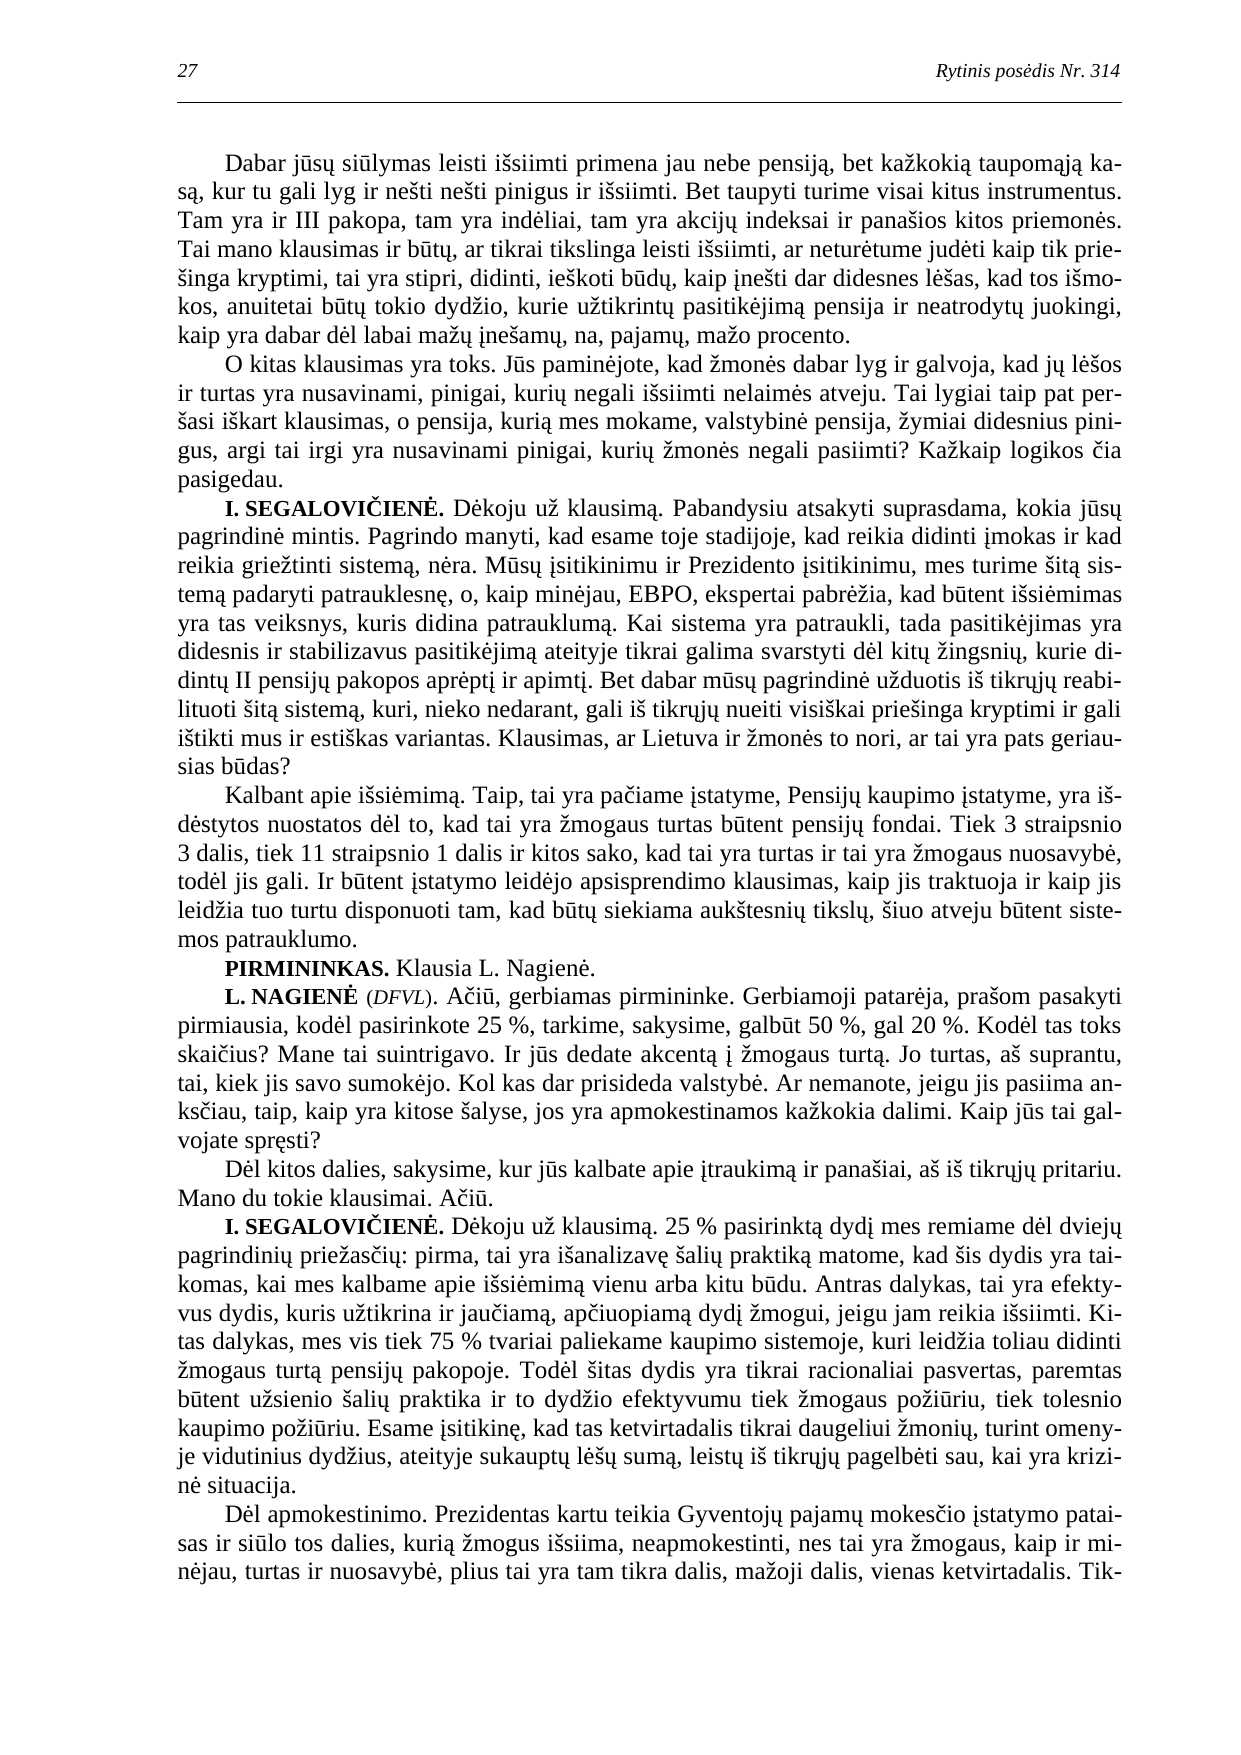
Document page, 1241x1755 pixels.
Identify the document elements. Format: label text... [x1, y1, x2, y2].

text I. SEGALOVIČIENĖ. Dė­ko­ju už klau­si­mą. 25 % pa­si­rink­tą dy­dį mes re­mia­me dėl dvie­jų pa­grin­di­nių prie­žas­čių: pir­ma, tai yra iš­ana­li­za­vę ša­lių prak­ti­ką ma­to­me, kad šis dy­dis yra tai­ko­mas, kai mes kal­ba­me apie iš­si­ė­mi­mą vie­nu ar­ba ki­tu bū­du. Ant­ras da­ly­kas, tai yra efek­ty­vus dy­dis, ku­ris už­tik­ri­na ir jau­čia­mą, ap­čiuo­pia­mą dy­dį žmo­gui, jei­gu jam rei­kia iš­si­im­ti. Ki­tas da­ly­kas, mes vis tiek 75 % tva­riai pa­lie­ka­me kau­pi­mo sis­te­mo­je, ku­ri lei­džia to­liau di­din­ti žmo­gaus tur­tą pen­si­jų pa­ko­po­je. To­dėl ši­tas dy­dis yra tik­rai ra­cio­na­liai pa­sver­tas, pa­rem­tas bū­tent už­sie­nio ša­lių prak­ti­ka ir to dy­džio efek­ty­vu­mu tiek žmo­gaus po­žiū­riu, tiek to­les­nio kau­pi­mo po­žiū­riu. Esa­me įsi­ti­ki­nę, kad tas ket­vir­ta­da­lis tik­rai dau­ge­liui žmo­nių, tu­rint ome­ny­je vi­du­ti­nius dy­džius, at­ei­ty­je su­kaup­tų lė­šų su­mą, leis­tų iš tik­rų­jų pa­gel­bė­ti sau, kai yra kri­zi­nė si­tu­a­ci­ja. [177, 1211, 1122, 1499]
text I. SEGALOVIČIENĖ. Dė­ko­ju už klau­si­mą. Pa­ban­dy­siu at­sa­ky­ti su­pras­da­ma, ko­kia jū­sų pa­grin­di­nė min­tis. Pa­grin­do ma­ny­ti, kad esa­me to­je sta­di­jo­je, kad rei­kia di­din­ti įmo­kas ir kad rei­kia griež­tin­ti sis­te­mą, nė­ra. Mū­sų įsi­ti­ki­ni­mu ir Pre­zi­den­to įsi­ti­ki­ni­mu, mes tu­ri­me ši­tą sis­te­mą pa­da­ry­ti pa­trauk­les­nę, o, kaip mi­nė­jau, EBPO, eks­per­tai pa­brė­žia, kad bū­tent iš­si­ė­mi­mas yra tas veiks­nys, ku­ris di­di­na pa­trauk­lu­mą. Kai sis­te­ma yra pa­trauk­li, ta­da pa­si­ti­kė­ji­mas yra di­des­nis ir sta­bi­li­za­vus pa­si­ti­kė­ji­mą at­ei­ty­je tik­rai ga­li­ma svars­ty­ti dėl ki­tų žings­nių, ku­rie di­din­tų II pen­si­jų pa­ko­pos ap­rėp­tį ir ap­im­tį. Bet da­bar mū­sų pa­grin­di­nė už­duo­tis iš tik­rų­jų re­a­bi­li­tuo­ti ši­tą sis­te­mą, ku­ri, nie­ko ne­da­rant, ga­li iš tik­rų­jų nu­ei­ti vi­siš­kai prie­šin­ga kryp­ti­mi ir ga­li iš­tik­ti mus ir es­tiš­kas va­rian­tas. Klau­si­mas, ar Lie­tu­va ir žmo­nės to no­ri, ar tai yra pats ge­riau­sias bū­das? [177, 493, 1122, 780]
text Dėl ki­tos da­lies, sa­ky­si­me, kur jūs kal­ba­te apie įtrau­ki­mą ir pa­na­šiai, aš iš tik­rų­jų pri­ta­riu. Ma­no du to­kie klau­si­mai. Ačiū. [177, 1154, 1122, 1211]
text Da­bar jū­sų siū­ly­mas leis­ti iš­si­im­ti pri­me­na jau ne­be pen­si­ją, bet kaž­ko­kią tau­po­mą­ją ka­są, kur tu ga­li lyg ir neš­ti neš­ti pi­ni­gus ir iš­si­im­ti. Bet tau­py­ti tu­ri­me vi­sai ki­tus in­stru­men­tus. Tam yra ir III pa­ko­pa, tam yra in­dė­liai, tam yra ak­ci­jų in­dek­sai ir pa­na­šios ki­tos prie­mo­nės. Tai ma­no klau­si­mas ir bū­tų, ar tik­rai tiks­lin­ga leis­ti iš­si­im­ti, ar ne­tu­rė­tu­me ju­dė­ti kaip tik prie­šin­ga kryp­ti­mi, tai yra stip­ri, di­din­ti, ieš­ko­ti bū­dų, kaip įneš­ti dar di­des­nes lė­šas, kad tos iš­mo­kos, anui­te­tai bū­tų to­kio dy­džio, ku­rie už­tik­rin­tų pa­si­ti­kė­ji­mą pen­si­ja ir ne­at­ro­dy­tų juo­kin­gi, kaip yra da­bar dėl la­bai ma­žų įne­ša­mų, na, pa­ja­mų, ma­žo pro­cen­to. [177, 148, 1122, 349]
text L. NAGIENĖ (DFVL). Ačiū, ger­bia­mas pir­mi­nin­ke. Ger­bia­mo­ji pa­ta­rė­ja, pra­šom pa­sa­ky­ti pir­miau­sia, ko­dėl pa­si­rin­ko­te 25 %, tar­ki­me, sa­ky­si­me, gal­būt 50 %, gal 20 %. Ko­dėl tas toks skai­čius? Ma­ne tai su­in­tri­ga­vo. Ir jūs de­da­te ak­cen­tą į žmo­gaus tur­tą. Jo tur­tas, aš su­pran­tu, tai, kiek jis sa­vo su­mo­kė­jo. Kol kas dar pri­si­de­da vals­ty­bė. Ar ne­ma­no­te, jei­gu jis pa­si­i­ma an­ks­čiau, taip, kaip yra ki­to­se ša­ly­se, jos yra ap­mo­kes­ti­na­mos kaž­ko­kia da­li­mi. Kaip jūs tai gal­vo­ja­te spręs­ti? [177, 981, 1122, 1154]
text Dėl ap­mo­kes­ti­ni­mo. Pre­zi­den­tas kar­tu tei­kia Gy­ven­to­jų pa­ja­mų mo­kes­čio įsta­ty­mo pa­tai­sas ir siū­lo tos da­lies, ku­rią žmo­gus iš­si­i­ma, ne­ap­mo­kes­tin­ti, nes tai yra žmo­gaus, kaip ir mi­nė­jau, tur­tas ir nuo­sa­vy­bė, plius tai yra tam tik­ra da­lis, ma­žo­ji da­lis, vie­nas ket­vir­ta­da­lis. Tik­ [177, 1499, 1122, 1585]
text Kal­bant apie iš­si­ė­mi­mą. Taip, tai yra pa­čia­me įsta­ty­me, Pen­si­jų kau­pi­mo įsta­ty­me, yra iš­dės­ty­tos nuo­sta­tos dėl to, kad tai yra žmo­gaus tur­tas bū­tent pen­si­jų fon­dai. Tiek 3 straips­nio 3 da­lis, tiek 11 straips­nio 1 da­lis ir ki­tos sa­ko, kad tai yra tur­tas ir tai yra žmo­gaus nuo­sa­vy­bė, to­dėl jis ga­li. Ir bū­tent įsta­ty­mo lei­dė­jo ap­si­spren­di­mo klau­si­mas, kaip jis trak­tuo­ja ir kaip jis lei­džia tuo tur­tu dis­po­nuo­ti tam, kad bū­tų sie­kia­ma aukš­tes­nių tiks­lų, šiuo at­ve­ju bū­tent sis­te­mos pa­trauk­lu­mo. [177, 780, 1122, 953]
text PIRMININKAS. Klau­sia L. Na­gie­nė. [177, 953, 1122, 981]
text O ki­tas klau­si­mas yra toks. Jūs pa­mi­nė­jo­te, kad žmo­nės da­bar lyg ir gal­vo­ja, kad jų lė­šos ir tur­tas yra nu­sa­vi­na­mi, pi­ni­gai, ku­rių ne­ga­li iš­si­im­ti ne­lai­mės at­ve­ju. Tai ly­giai taip pat per­ša­si iš­kart klau­si­mas, o pen­si­ja, ku­rią mes mo­ka­me, vals­ty­bi­nė pen­si­ja, žy­miai di­des­nius pi­ni­gus, ar­gi tai ir­gi yra nu­sa­vi­na­mi pi­ni­gai, ku­rių žmo­nės ne­ga­li pa­si­im­ti? Kaž­kaip lo­gi­kos čia pa­si­ge­dau. [177, 349, 1122, 493]
